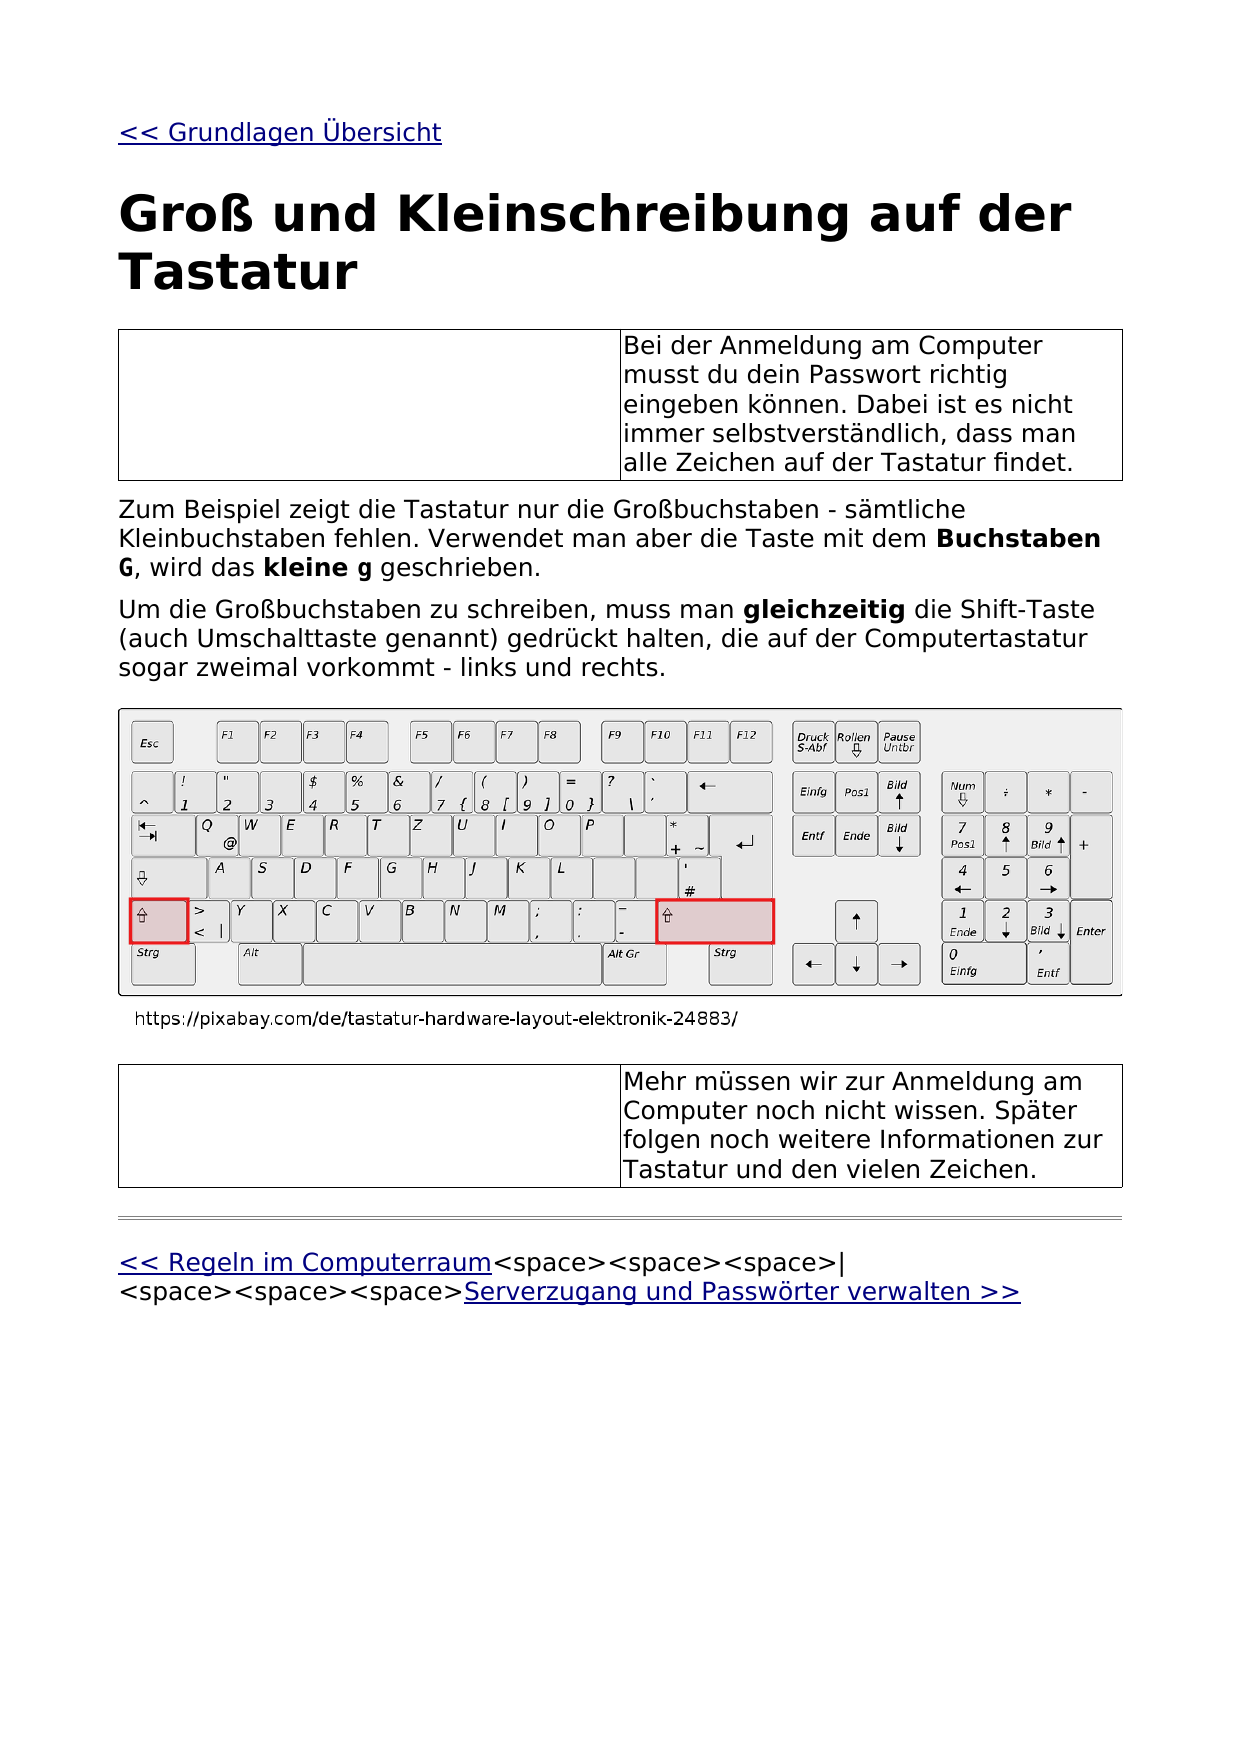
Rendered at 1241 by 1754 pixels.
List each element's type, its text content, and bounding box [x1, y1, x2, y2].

table_header [119, 330, 620, 480]
text << Regeln im Computerraum<space><space><space>|<space><space><space>Serverzugang und Passwörter verwalten >> [118, 1248, 1122, 1307]
picture [118, 695, 1123, 1037]
text << Grundlagen Übersicht [118, 118, 1122, 147]
text Um die Großbuchstaben zu schreiben, muss man gleichzeitig die Shift-Taste (auch Umschalttaste genannt) gedrückt halten, die auf der Computertastatur sogar zweimal vorkommt - links und rechts. [118, 595, 1122, 683]
table_header Mehr müssen wir zur Anmeldung am Computer noch nicht wissen. Später folgen noch weitere Informationen zur Tastatur und den vielen Zeichen. [621, 1065, 1122, 1187]
subtitle Groß und Kleinschreibung auf der Tastatur [118, 185, 1122, 301]
table_header Bei der Anmeldung am Computer musst du dein Passwort richtig eingeben können. Dabei ist es nicht immer selbstverständlich, dass man alle Zeichen auf der Tastatur findet. [621, 330, 1122, 480]
table_header [119, 1065, 620, 1187]
text Zum Beispiel zeigt die Tastatur nur die Großbuchstaben - sämtliche Kleinbuchstaben fehlen. Verwendet man aber die Taste mit dem Buchstaben G, wird das kleine g geschrieben. [118, 495, 1122, 583]
